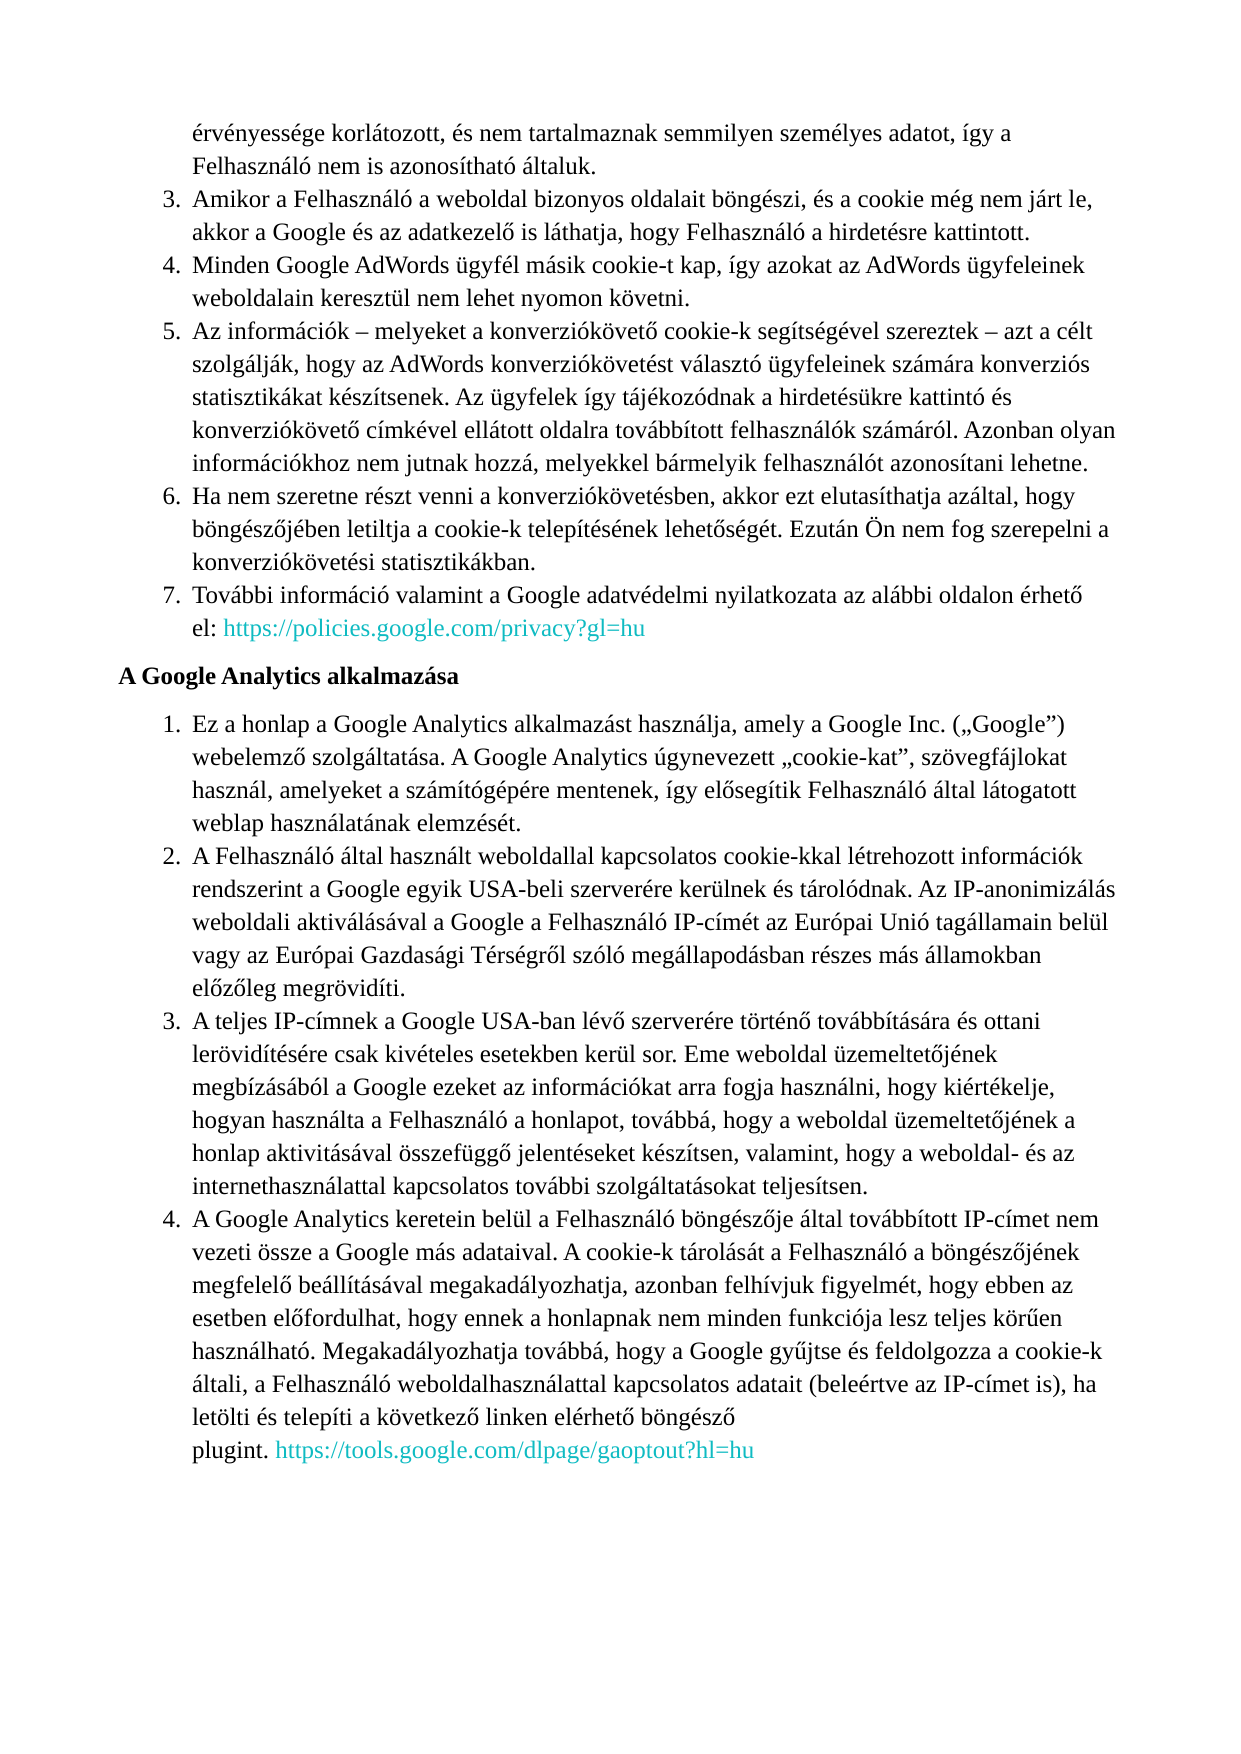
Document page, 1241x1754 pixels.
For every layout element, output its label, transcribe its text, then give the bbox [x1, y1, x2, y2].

list Minden Google AdWords ügyfél másik cookie-t kap, így azokat az AdWords ügyfeleinek weboldalain keresztül nem lehet nyomon követni. [162, 250, 1122, 312]
list Ez a honlap a Google Analytics alkalmazást használja, amely a Google Inc. („Google”) webelemző szolgáltatása. A Google Analytics úgynevezett „cookie-kat”, szövegfájlokat használ, amelyeket a számítógépére mentenek, így elősegítik Felhasználó által látogatott weblap használatának elemzését. [162, 709, 1122, 836]
list Ha nem szeretne részt venni a konverziókövetésben, akkor ezt elutasíthatja azáltal, hogy böngészőjében letiltja a cookie-k telepítésének lehetőségét. Ezután Ön nem fog szerepelni a konverziókövetési statisztikákban. [162, 481, 1122, 576]
list Amikor a Felhasználó a weboldal bizonyos oldalait böngészi, és a cookie még nem járt le, akkor a Google és az adatkezelő is láthatja, hogy Felhasználó a hirdetésre kattintott. [162, 184, 1122, 246]
list A teljes IP-címnek a Google USA-ban lévő szerverére történő továbbítására és ottani lerövidítésére csak kivételes esetekben kerül sor. Eme weboldal üzemeltetőjének megbízásából a Google ezeket az információkat arra fogja használni, hogy kiértékelje, hogyan használta a Felhasználó a honlapot, továbbá, hogy a weboldal üzemeltetőjének a honlap aktivitásával összefüggő jelentéseket készítsen, valamint, hogy a weboldal- és az internethasználattal kapcsolatos további szolgáltatásokat teljesítsen. [162, 1006, 1122, 1200]
list A Google Analytics keretein belül a Felhasználó böngészője által továbbított IP-címet nem vezeti össze a Google más adataival. A cookie-k tárolását a Felhasználó a böngészőjének megfelelő beállításával megakadályozhatja, azonban felhívjuk figyelmét, hogy ebben az esetben előfordulhat, hogy ennek a honlapnak nem minden funkciója lesz teljes körűen használható. Megakadályozhatja továbbá, hogy a Google gyűjtse és feldolgozza a cookie-k általi, a Felhasználó weboldalhasználattal kapcsolatos adatait (beleértve az IP-címet is), ha letölti és telepíti a következő linken elérhető böngésző plugint. https://tools.google.com/dlpage/gaoptout?hl=hu [162, 1204, 1122, 1464]
list A Felhasználó által használt weboldallal kapcsolatos cookie-kkal létrehozott információk rendszerint a Google egyik USA-beli szerverére kerülnek és tárolódnak. Az IP-anonimizálás weboldali aktiválásával a Google a Felhasználó IP-címét az Európai Unió tagállamain belül vagy az Európai Gazdasági Térségről szóló megállapodásban részes más államokban előzőleg megrövidíti. [162, 841, 1122, 1002]
list További információ valamint a Google adatvédelmi nyilatkozata az alábbi oldalon érhető el: https://policies.google.com/privacy?gl=hu [162, 580, 1122, 642]
list Az információk – melyeket a konverziókövető cookie-k segítségével szereztek – azt a célt szolgálják, hogy az AdWords konverziókövetést választó ügyfeleinek számára konverziós statisztikákat készítsenek. Az ügyfelek így tájékozódnak a hirdetésükre kattintó és konverziókövető címkével ellátott oldalra továbbított felhasználók számáról. Azonban olyan információkhoz nem jutnak hozzá, melyekkel bármelyik felhasználót azonosítani lehetne. [162, 316, 1122, 477]
text A Google Analytics alkalmazása [118, 661, 1122, 690]
list érvényessége korlátozott, és nem tartalmaznak semmilyen személyes adatot, így a Felhasználó nem is azonosítható általuk. [162, 118, 1122, 180]
